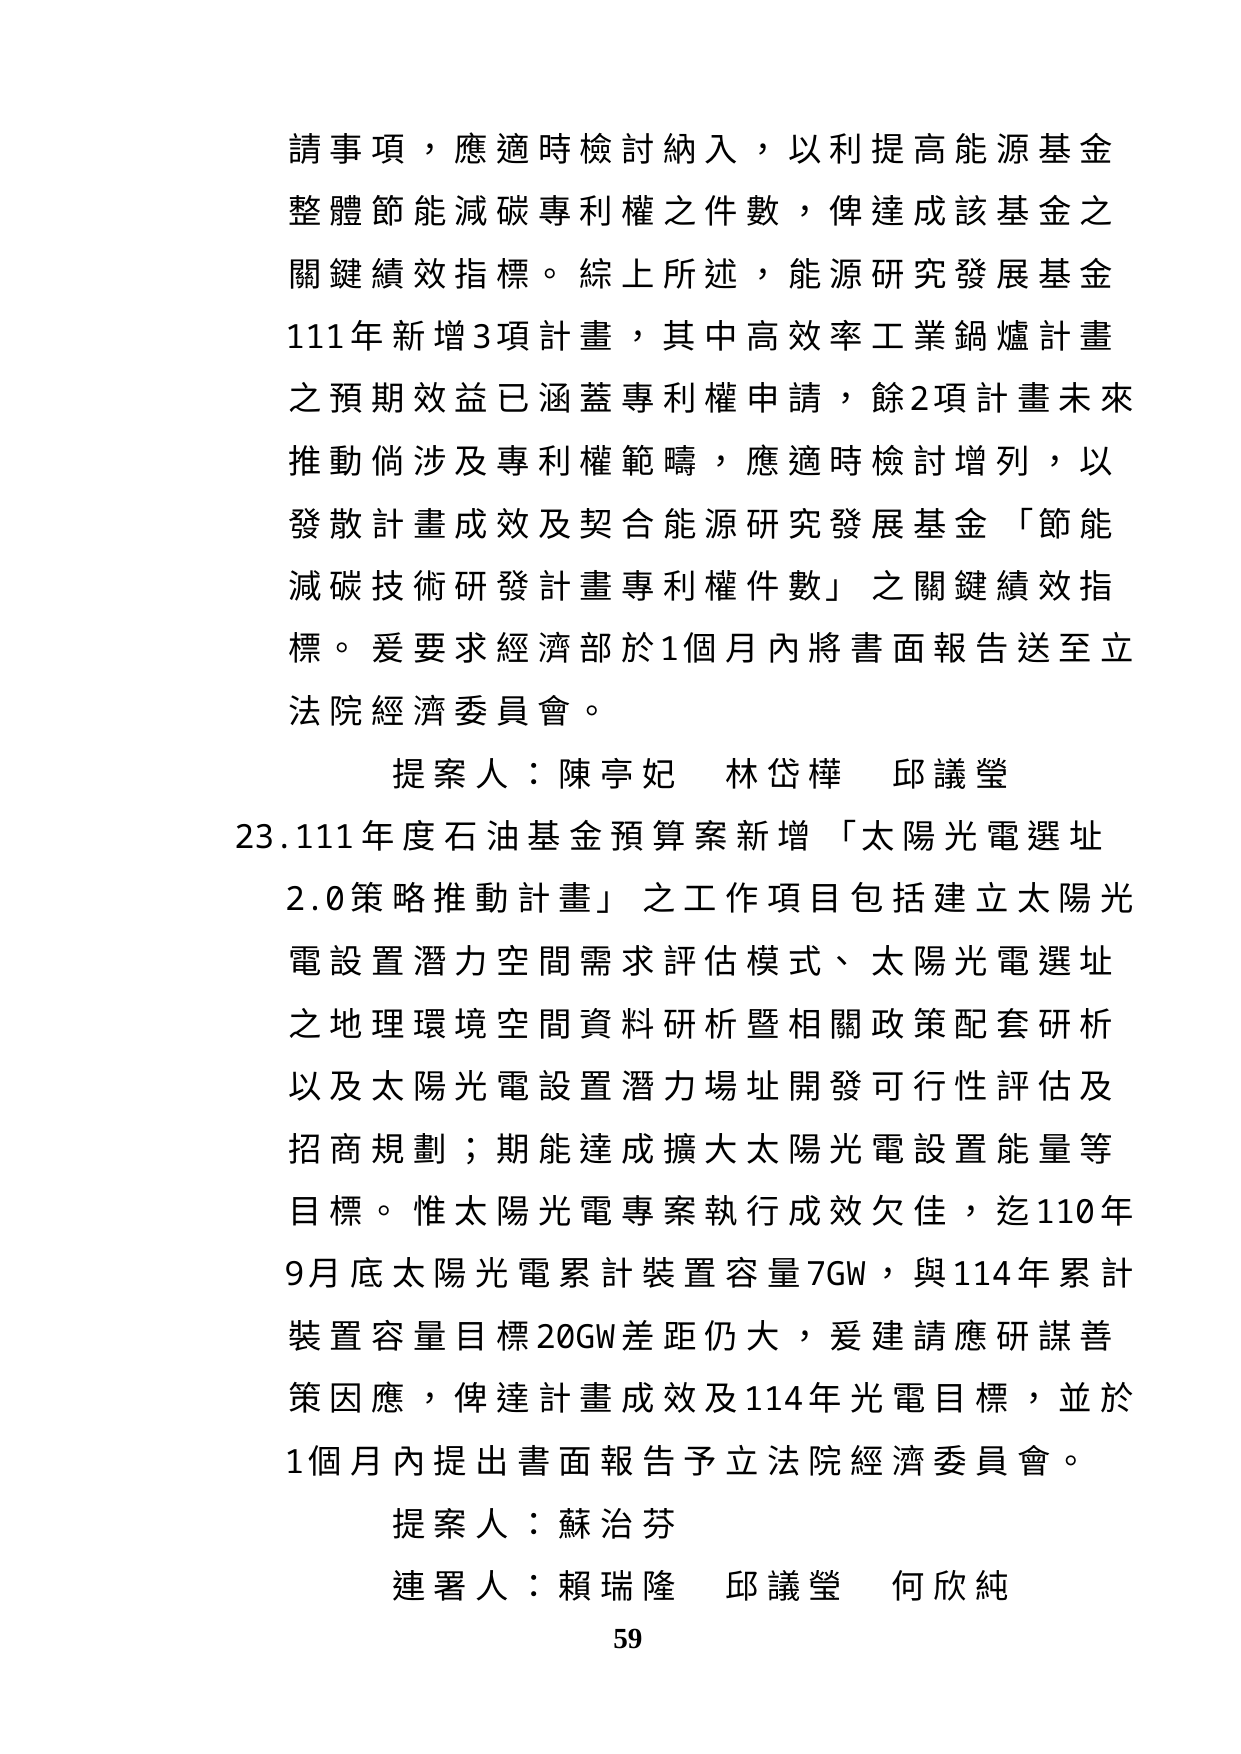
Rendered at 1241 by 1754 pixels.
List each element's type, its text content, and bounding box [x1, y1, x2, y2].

text 23.111年度石油基金預算案新增「太陽光電選址2.0策略推動計畫」之工作項目包括建立太陽光電設置潛力空間需求評估模式、太陽光電選址之地理環境空間資料研析暨相關政策配套研析以及太陽光電設置潛力場址開發可行性評估及招商規劃；期能達成擴大太陽光電設置能量等目標。惟太陽光電專案執行成效欠佳，迄110年9月底太陽光電累計裝置容量7GW，與114年累計裝置容量目標20GW差距仍大，爰建請應研謀善策因應，俾達計畫成效及114年光電目標，並於1個月內提出書面報告予立法院經濟委員會。 [228, 792, 1148, 1480]
text 請事項，應適時檢討納入，以利提高能源基金整體節能減碳專利權之件數，俾達成該基金之關鍵績效指標。綜上所述，能源研究發展基金111年新增3項計畫，其中高效率工業鍋爐計畫之預期效益已涵蓋專利權申請，餘2項計畫未來推動倘涉及專利權範疇，應適時檢討增列，以發散計畫成效及契合能源研究發展基金「節能減碳技術研發計畫專利權件數」之關鍵績效指標。爰要求經濟部於1個月內將書面報告送至立法院經濟委員會。 [228, 105, 1148, 730]
text 連署人：賴瑞隆 邱議瑩 何欣純 [384, 1542, 1044, 1605]
text 提案人：陳亭妃 林岱樺 邱議瑩 [384, 730, 1044, 792]
text 提案人：蘇治芬 [384, 1480, 1044, 1542]
